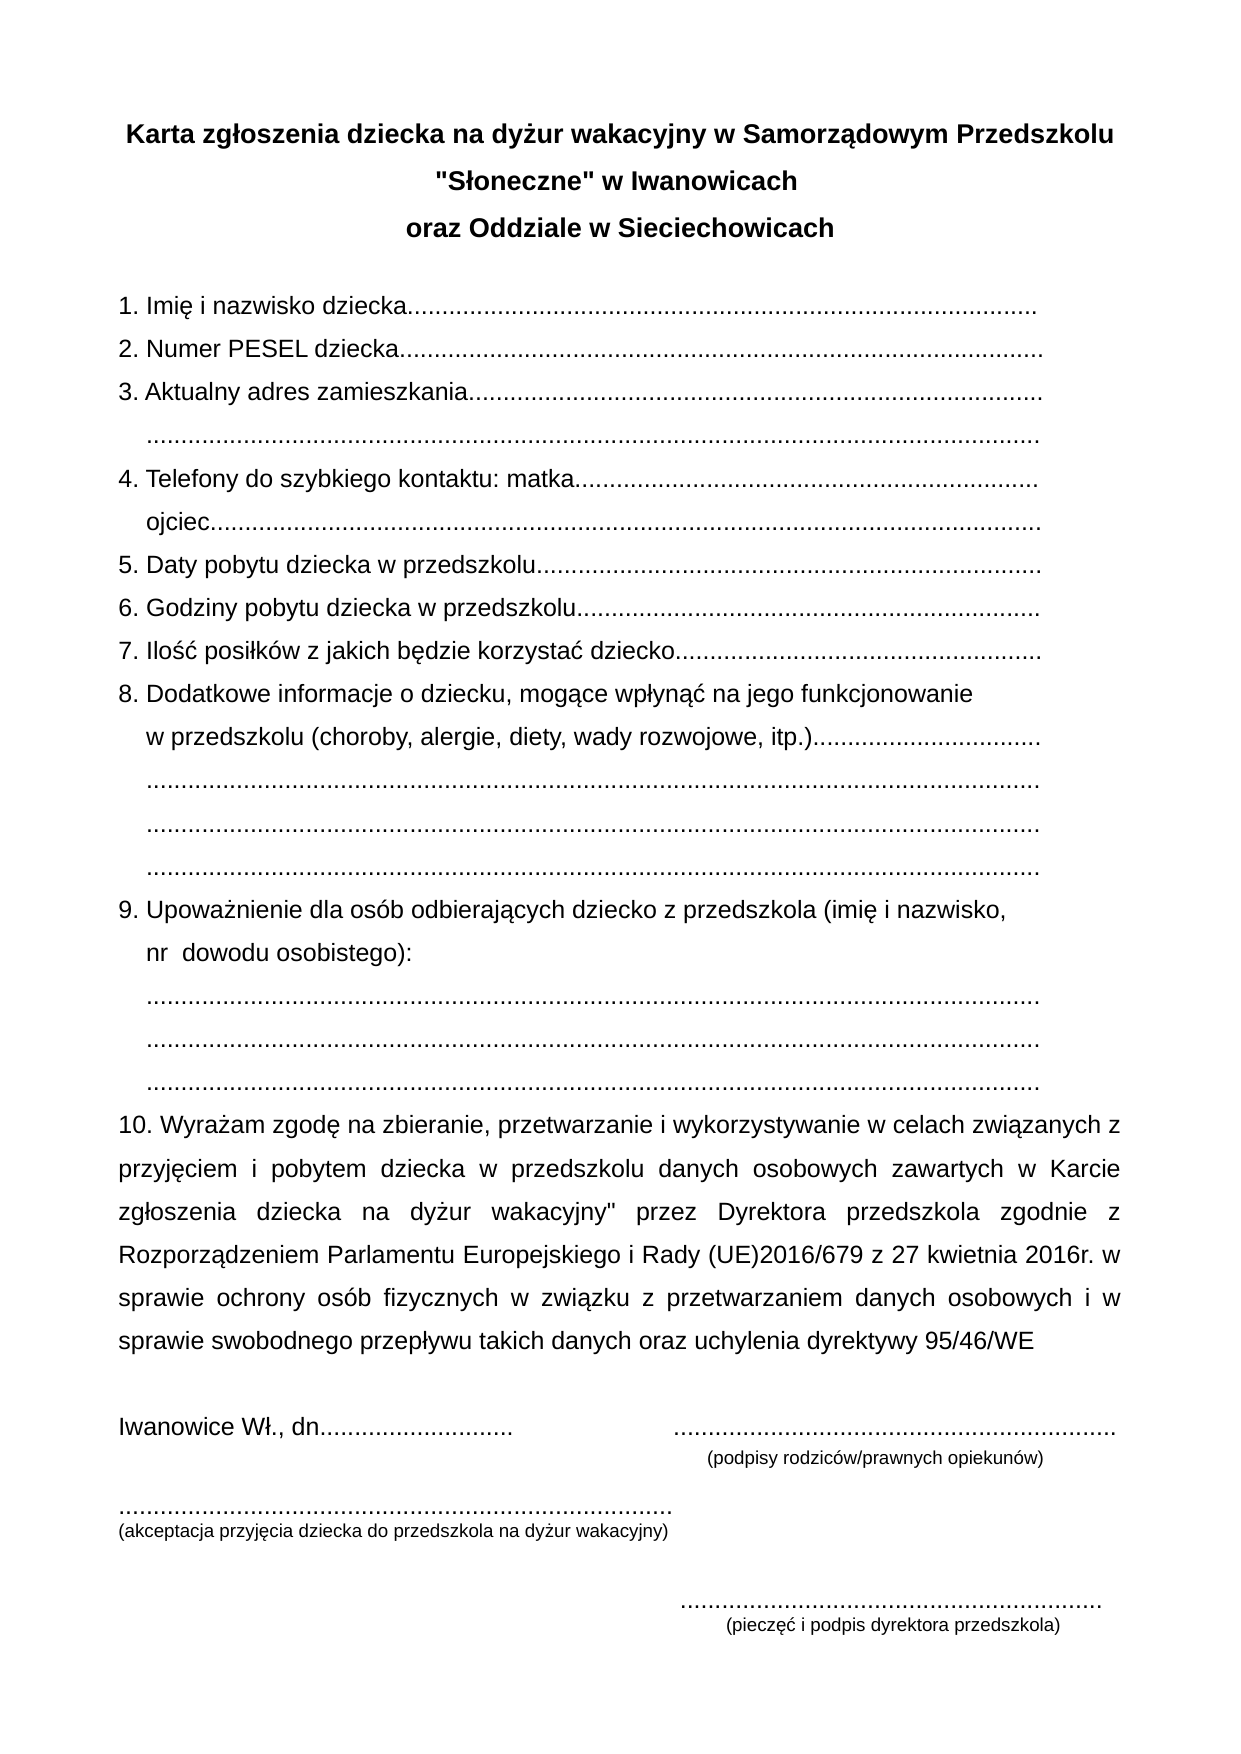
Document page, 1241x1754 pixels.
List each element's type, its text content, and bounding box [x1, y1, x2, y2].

text ............................................................. [118, 1585, 1122, 1613]
text ................................................................................................................................. [118, 852, 1122, 880]
text oraz Oddziale w Sieciechowicach [118, 212, 1122, 243]
text w przedszkolu (choroby, alergie, diety, wady rozwojowe, itp.)................................. [118, 722, 1122, 751]
text Karta zgłoszenia dziecka na dyżur wakacyjny w Samorządowym Przedszkolu "Słoneczne" w Iwanowicach [118, 118, 1122, 196]
text ojciec........................................................................................................................ [118, 507, 1122, 535]
text 6. Godziny pobytu dziecka w przedszkolu................................................................... [118, 593, 1122, 622]
text 7. Ilość posiłków z jakich będzie korzystać dziecko..................................................... [118, 636, 1122, 665]
text ................................................................................................................................. [118, 765, 1122, 794]
text ................................................................................................................................. [118, 1067, 1122, 1096]
text 9. Upoważnienie dla osób odbierających dziecko z przedszkola (imię i nazwisko, [118, 895, 1122, 923]
text (podpisy rodziców/prawnych opiekunów) [118, 1441, 1122, 1470]
text 2. Numer PESEL dziecka............................................................................................. [118, 334, 1122, 363]
text 1. Imię i nazwisko dziecka........................................................................................... [118, 291, 1122, 320]
text ................................................................................................................................. [118, 1024, 1122, 1053]
text ................................................................................................................................. [118, 808, 1122, 837]
text nr dowodu osobistego): [118, 938, 1122, 967]
text (akceptacja przyjęcia dziecka do przedszkola na dyżur wakacyjny) [118, 1520, 1122, 1542]
text ................................................................................ [118, 1491, 1122, 1520]
text ................................................................................................................................. [118, 420, 1122, 449]
text 5. Daty pobytu dziecka w przedszkolu......................................................................... [118, 550, 1122, 578]
text ................................................................................................................................. [118, 981, 1122, 1010]
text 3. Aktualny adres zamieszkania................................................................................... [118, 377, 1122, 406]
text 8. Dodatkowe informacje o dziecku, mogące wpłynąć na jego funkcjonowanie [118, 679, 1122, 708]
text Iwanowice Wł., dn............................ ................................................................ [118, 1412, 1122, 1441]
text 10. Wyrażam zgodę na zbieranie, przetwarzanie i wykorzystywanie w celach związanych z przyjęciem i pobytem dziecka w przedszkolu danych osobowych zawartych w Karcie zgłoszenia dziecka na dyżur wakacyjny" przez Dyrektora przedszkola zgodnie z Rozporządzeniem Parlamentu Europejskiego i Rady (UE)2016/679 z 27 kwietnia 2016r. w sprawie ochrony osób fizycznych w związku z przetwarzaniem danych osobowych i w sprawie swobodnego przepływu takich danych oraz uchylenia dyrektywy 95/46/WE [118, 1110, 1122, 1355]
text 4. Telefony do szybkiego kontaktu: matka................................................................... [118, 463, 1122, 492]
text (pieczęć i podpis dyrektora przedszkola) [118, 1613, 1122, 1635]
